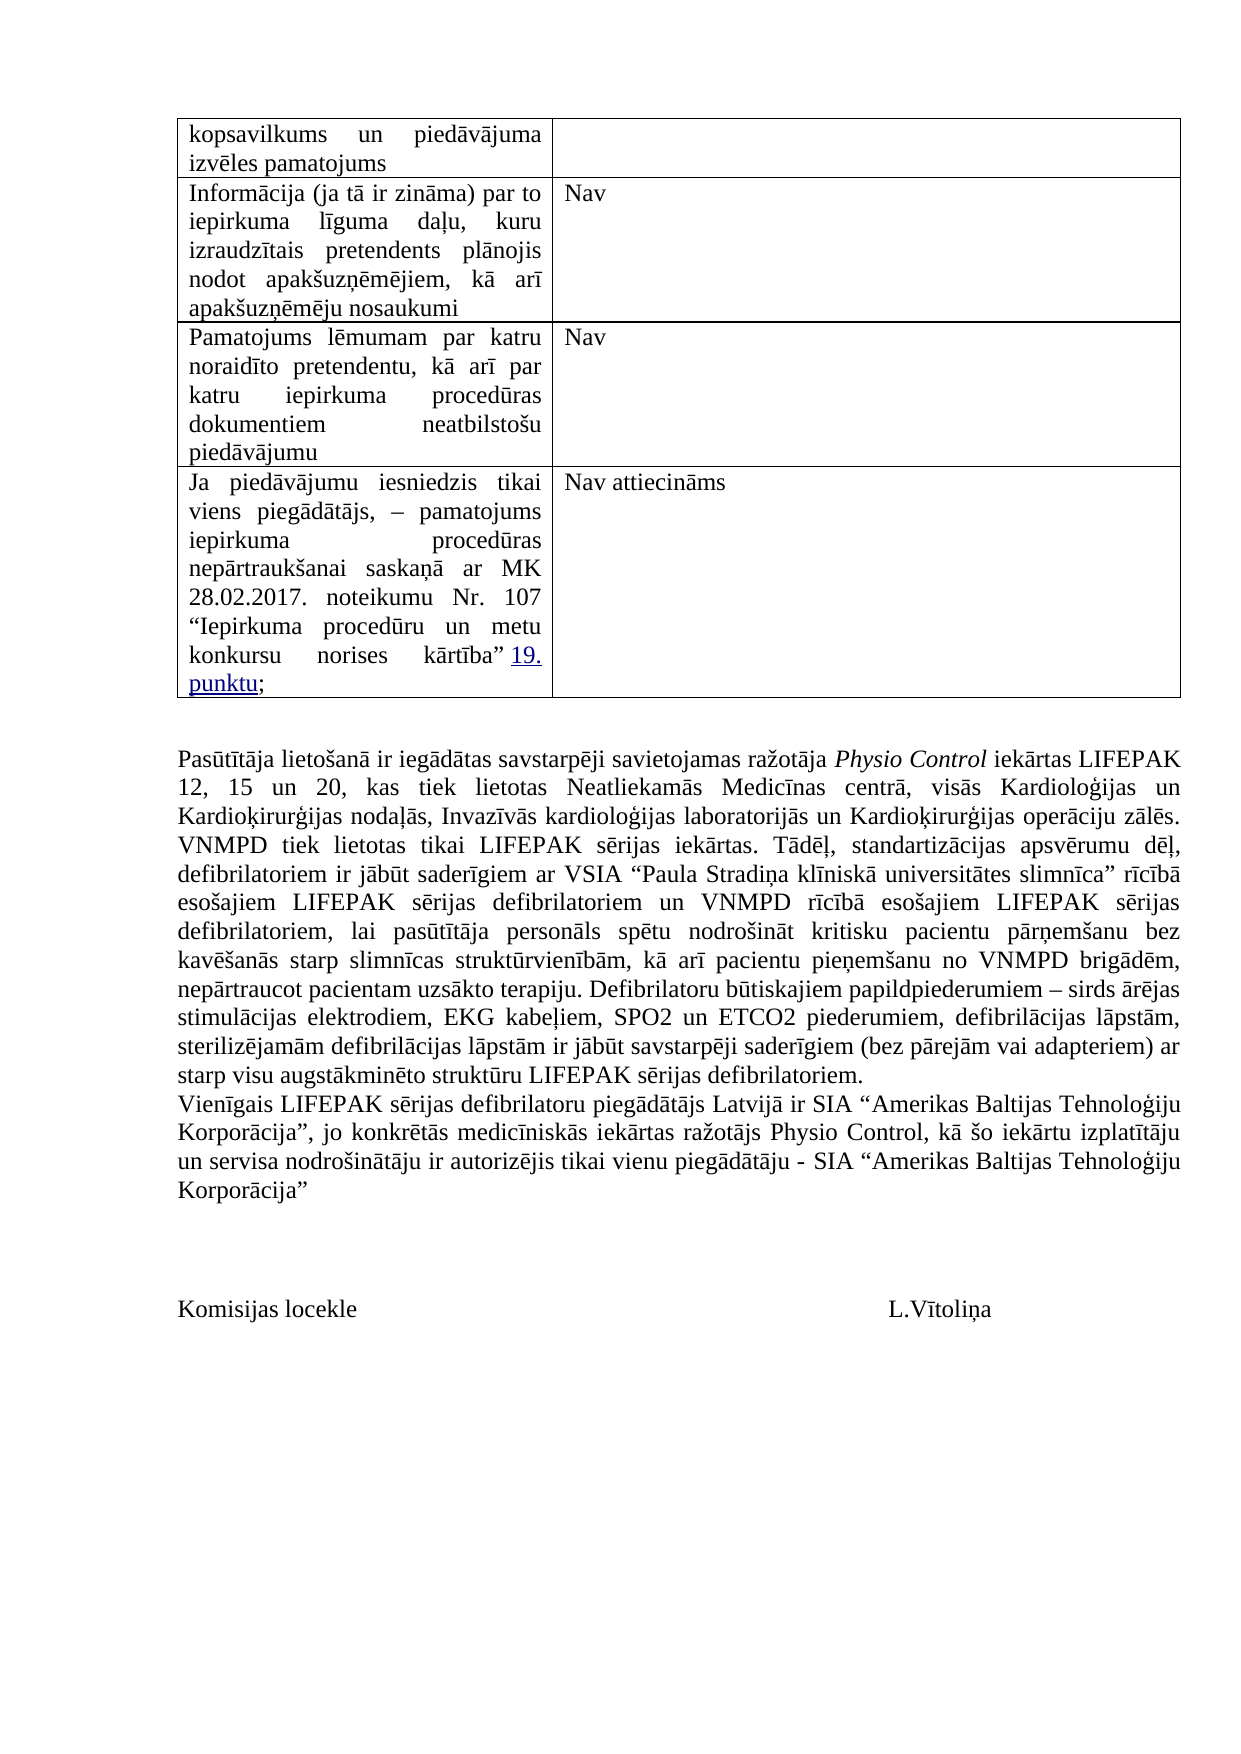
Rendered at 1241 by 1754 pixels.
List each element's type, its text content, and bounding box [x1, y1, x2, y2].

table_cell Pamatojums lēmumam par katru noraidīto pretendentu, kā arī par katru iepirkuma procedūras dokumentiem neatbilstošu piedāvājumu [178, 323, 552, 466]
table_cell kopsavilkums un piedāvājuma izvēles pamatojums [178, 119, 552, 177]
table_cell Nav [553, 178, 1180, 321]
text Komisijas locekle L.Vītoliņa [177, 1294, 1181, 1323]
table_cell Ja piedāvājumu iesniedzis tikai viens piegādātājs, – pamatojums iepirkuma procedūras nepārtraukšanai saskaņā ar MK 28.02.2017. noteikumu Nr. 107 “Iepirkuma procedūru un metu konkursu norises kārtība” 19. punktu; [178, 467, 552, 697]
text Pasūtītāja lietošanā ir iegādātas savstarpēji savietojamas ražotāja Physio Control iekārtas LIFEPAK 12, 15 un 20, kas tiek lietotas Neatliekamās Medicīnas centrā, visās Kardioloģijas un Kardioķirurģijas nodaļās, Invazīvās kardioloģijas laboratorijās un Kardioķirurģijas operāciju zālēs. VNMPD tiek lietotas tikai LIFEPAK sērijas iekārtas. Tādēļ, standartizācijas apsvērumu dēļ, defibrilatoriem ir jābūt saderīgiem ar VSIA “Paula Stradiņa klīniskā universitātes slimnīca” rīcībā esošajiem LIFEPAK sērijas defibrilatoriem un VNMPD rīcībā esošajiem LIFEPAK sērijas defibrilatoriem, lai pasūtītāja personāls spētu nodrošināt kritisku pacientu pārņemšanu bez kavēšanās starp slimnīcas struktūrvienībām, kā arī pacientu pieņemšanu no VNMPD brigādēm, nepārtraucot pacientam uzsākto terapiju. Defibrilatoru būtiskajiem papildpiederumiem – sirds ārējas stimulācijas elektrodiem, EKG kabeļiem, SPO2 un ETCO2 piederumiem, defibrilācijas lāpstām, sterilizējamām defibrilācijas lāpstām ir jābūt savstarpēji saderīgiem (bez pārejām vai adapteriem) ar starp visu augstākminēto struktūru LIFEPAK sērijas defibrilatoriem. [177, 744, 1181, 1089]
table_cell Informācija (ja tā ir zināma) par to iepirkuma līguma daļu, kuru izraudzītais pretendents plānojis nodot apakšuzņēmējiem, kā arī apakšuzņēmēju nosaukumi [178, 178, 552, 321]
table_cell Nav [553, 323, 1180, 466]
table_cell Nav attiecināms [553, 467, 1180, 697]
text Vienīgais LIFEPAK sērijas defibrilatoru piegādātājs Latvijā ir SIA “Amerikas Baltijas Tehnoloģiju Korporācija”, jo konkrētās medicīniskās iekārtas ražotājs Physio Control, kā šo iekārtu izplatītāju un servisa nodrošinātāju ir autorizējis tikai vienu piegādātāju - SIA “Amerikas Baltijas Tehnoloģiju Korporācija” [177, 1089, 1181, 1204]
table_cell [553, 119, 1180, 177]
